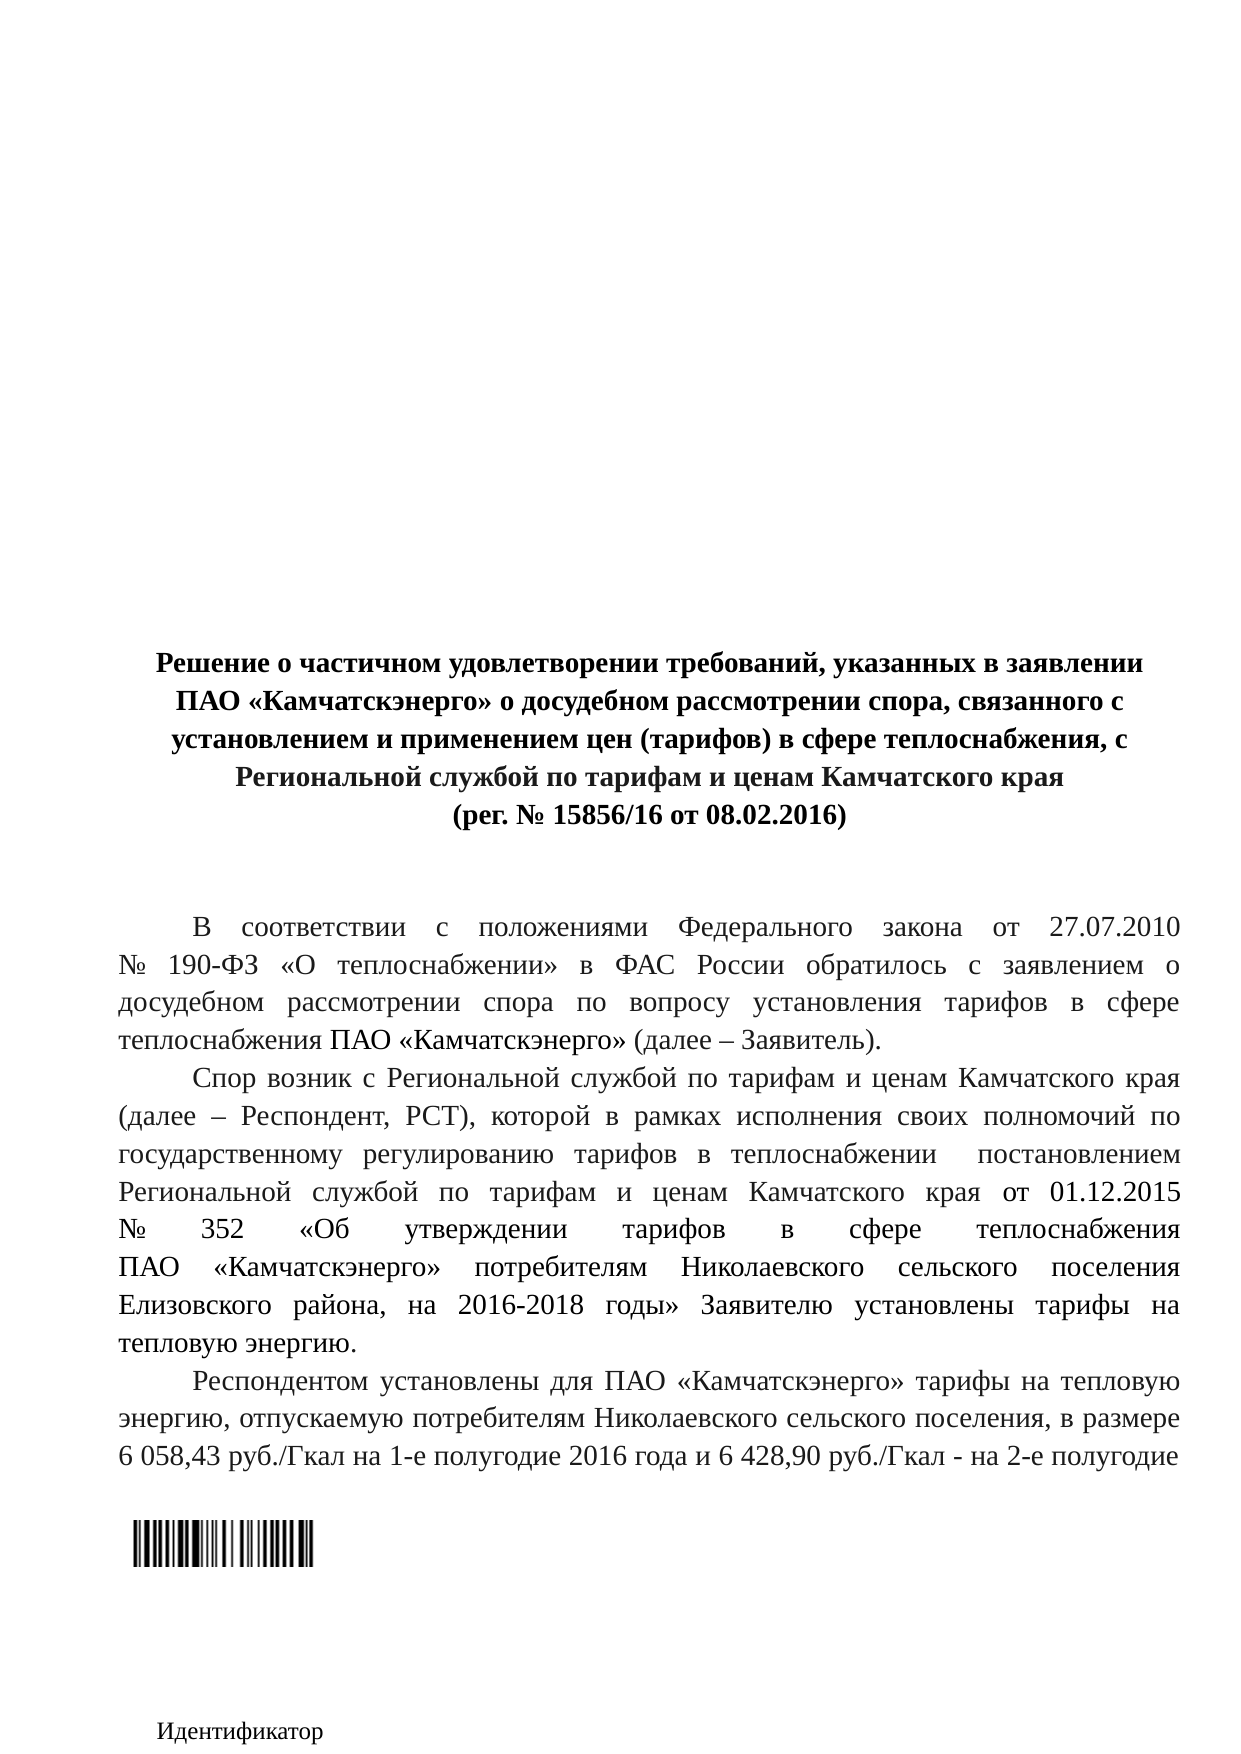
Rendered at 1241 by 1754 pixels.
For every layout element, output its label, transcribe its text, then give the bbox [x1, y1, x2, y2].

text Респондентом установлены для ПАО «Камчатскэнерго» тарифы на тепловую энергию, отпускаемую потребителям Николаевского сельского поселения, в размере 6 058,43 руб./Гкал на 1-е полугодие 2016 года и 6 428,90 руб./Гкал - на 2-е полугодие [118, 1360, 1181, 1473]
table_header [664, 147, 1181, 584]
text Спор возник с Региональной службой по тарифам и ценам Камчатского края (далее – Респондент, РСТ), которой в рамках исполнения своих полномочий по государственному регулированию тарифов в теплоснабжении постановлением Региональной службой по тарифам и ценам Камчатского края от 01.12.2015 № 352 «Об утверждении тарифов в сфере теплоснабжения ПАО «Камчатскэнерго» потребителям Николаевского сельского поселения Елизовского района, на 2016-2018 годы» Заявителю установлены тарифы на тепловую энергию. [118, 1057, 1181, 1360]
picture [118, 1520, 331, 1567]
text Решение о частичном удовлетворении требований, указанных в заявлении ПАО «Камчатскэнерго» о досудебном рассмотрении спора, связанного с установлением и применением цен (тарифов) в сфере теплоснабжения, с Региональной службой по тарифам и ценам Камчатского края (рег. № 15856/16 от 08.02.2016) [118, 641, 1181, 830]
text В соответствии с положениями Федерального закона от 27.07.2010 № 190-ФЗ «О теплоснабжении» в ФАС России обратилось с заявлением о досудебном рассмотрении спора по вопросу установления тарифов в сфере теплоснабжения ПАО «Камчатскэнерго» (далее – Заявитель). [118, 906, 1181, 1057]
